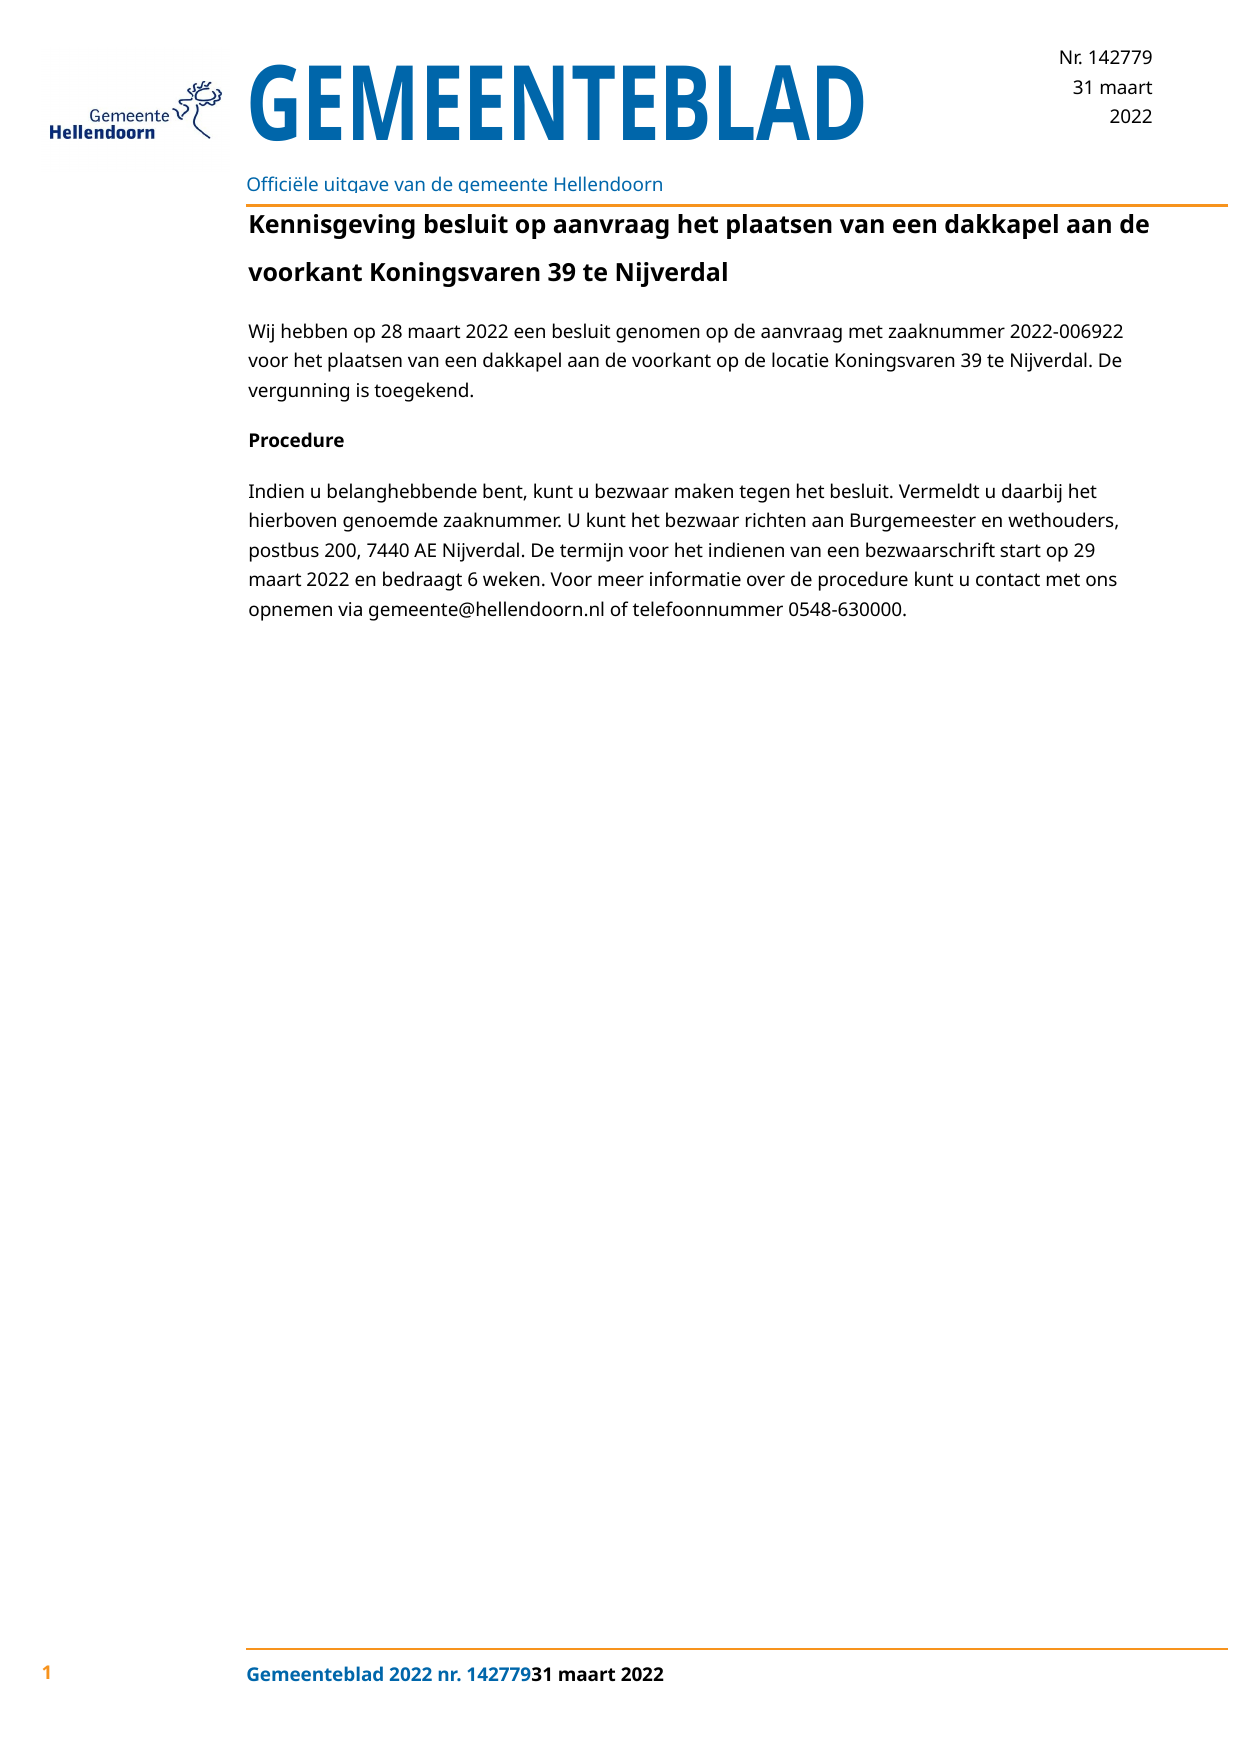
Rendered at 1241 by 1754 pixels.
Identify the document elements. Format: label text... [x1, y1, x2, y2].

text Procedure [248, 427, 1152, 453]
text Wij hebben op 28 maart 2022 een besluit genomen op de aanvraag met zaaknummer 2022-006922 voor het plaatsen van een dakkapel aan de voorkant op de locatie Koningsvaren 39 te Nijverdal. De vergunning is toegekend. [248, 318, 1152, 403]
text Kennisgeving besluit op aanvraag het plaatsen van een dakkapel aan de voorkant Koningsvaren 39 te Nijverdal [248, 207, 1152, 288]
text Indien u belanghebbende bent, kunt u bezwaar maken tegen het besluit. Vermeldt u daarbij het hierboven genoemde zaaknummer. U kunt het bezwaar richten aan Burgemeester en wethouders, postbus 200, 7440 AE Nijverdal. De termijn voor het indienen van een bezwaarschrift start op 29 maart 2022 en bedraagt 6 weken. Voor meer informatie over de procedure kunt u contact met ons opnemen via gemeente@hellendoorn.nl of telefoonnummer 0548-630000. [248, 478, 1152, 622]
picture [41, 47, 231, 172]
